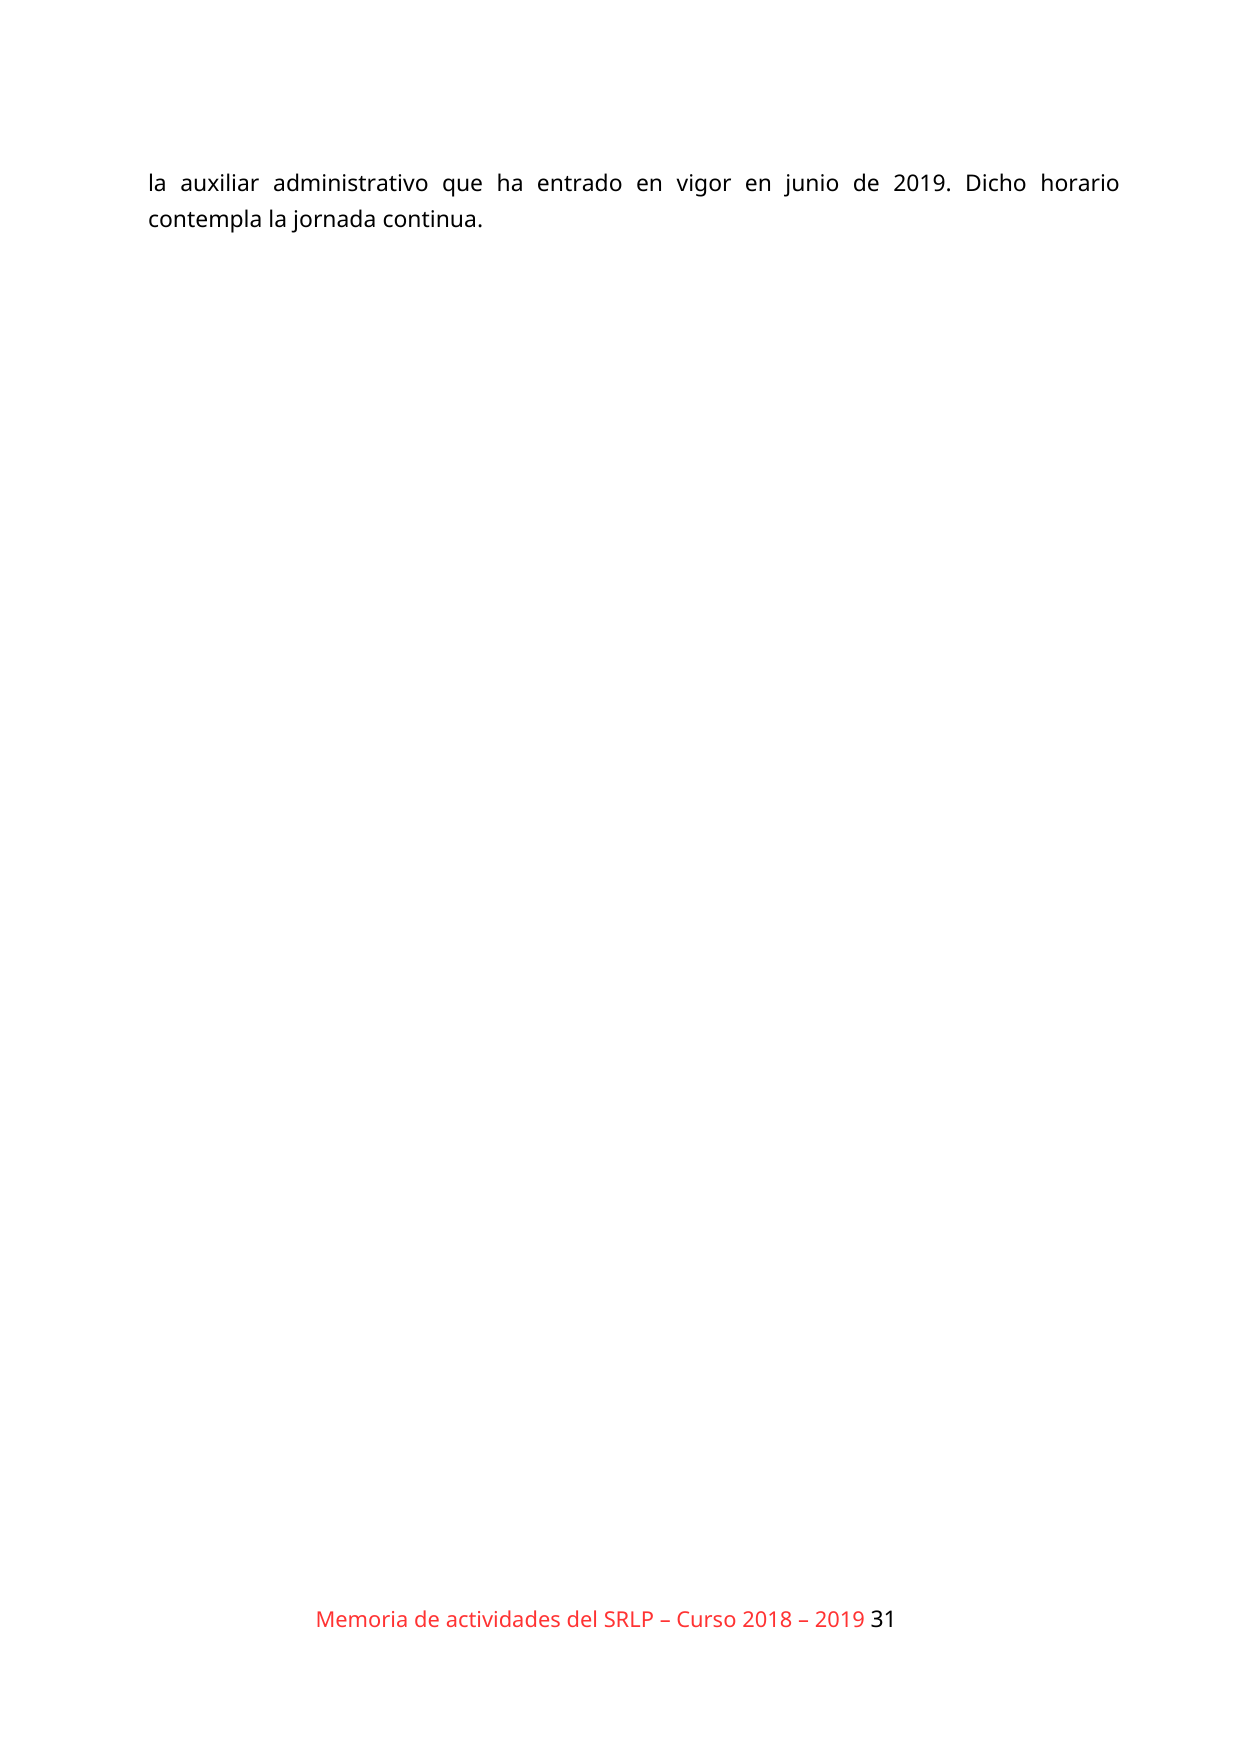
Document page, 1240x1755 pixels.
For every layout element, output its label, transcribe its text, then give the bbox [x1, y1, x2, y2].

text la auxiliar administrativo que ha entrado en vigor en junio de 2019. Dicho horario contempla la jornada continua. [148, 167, 1121, 234]
